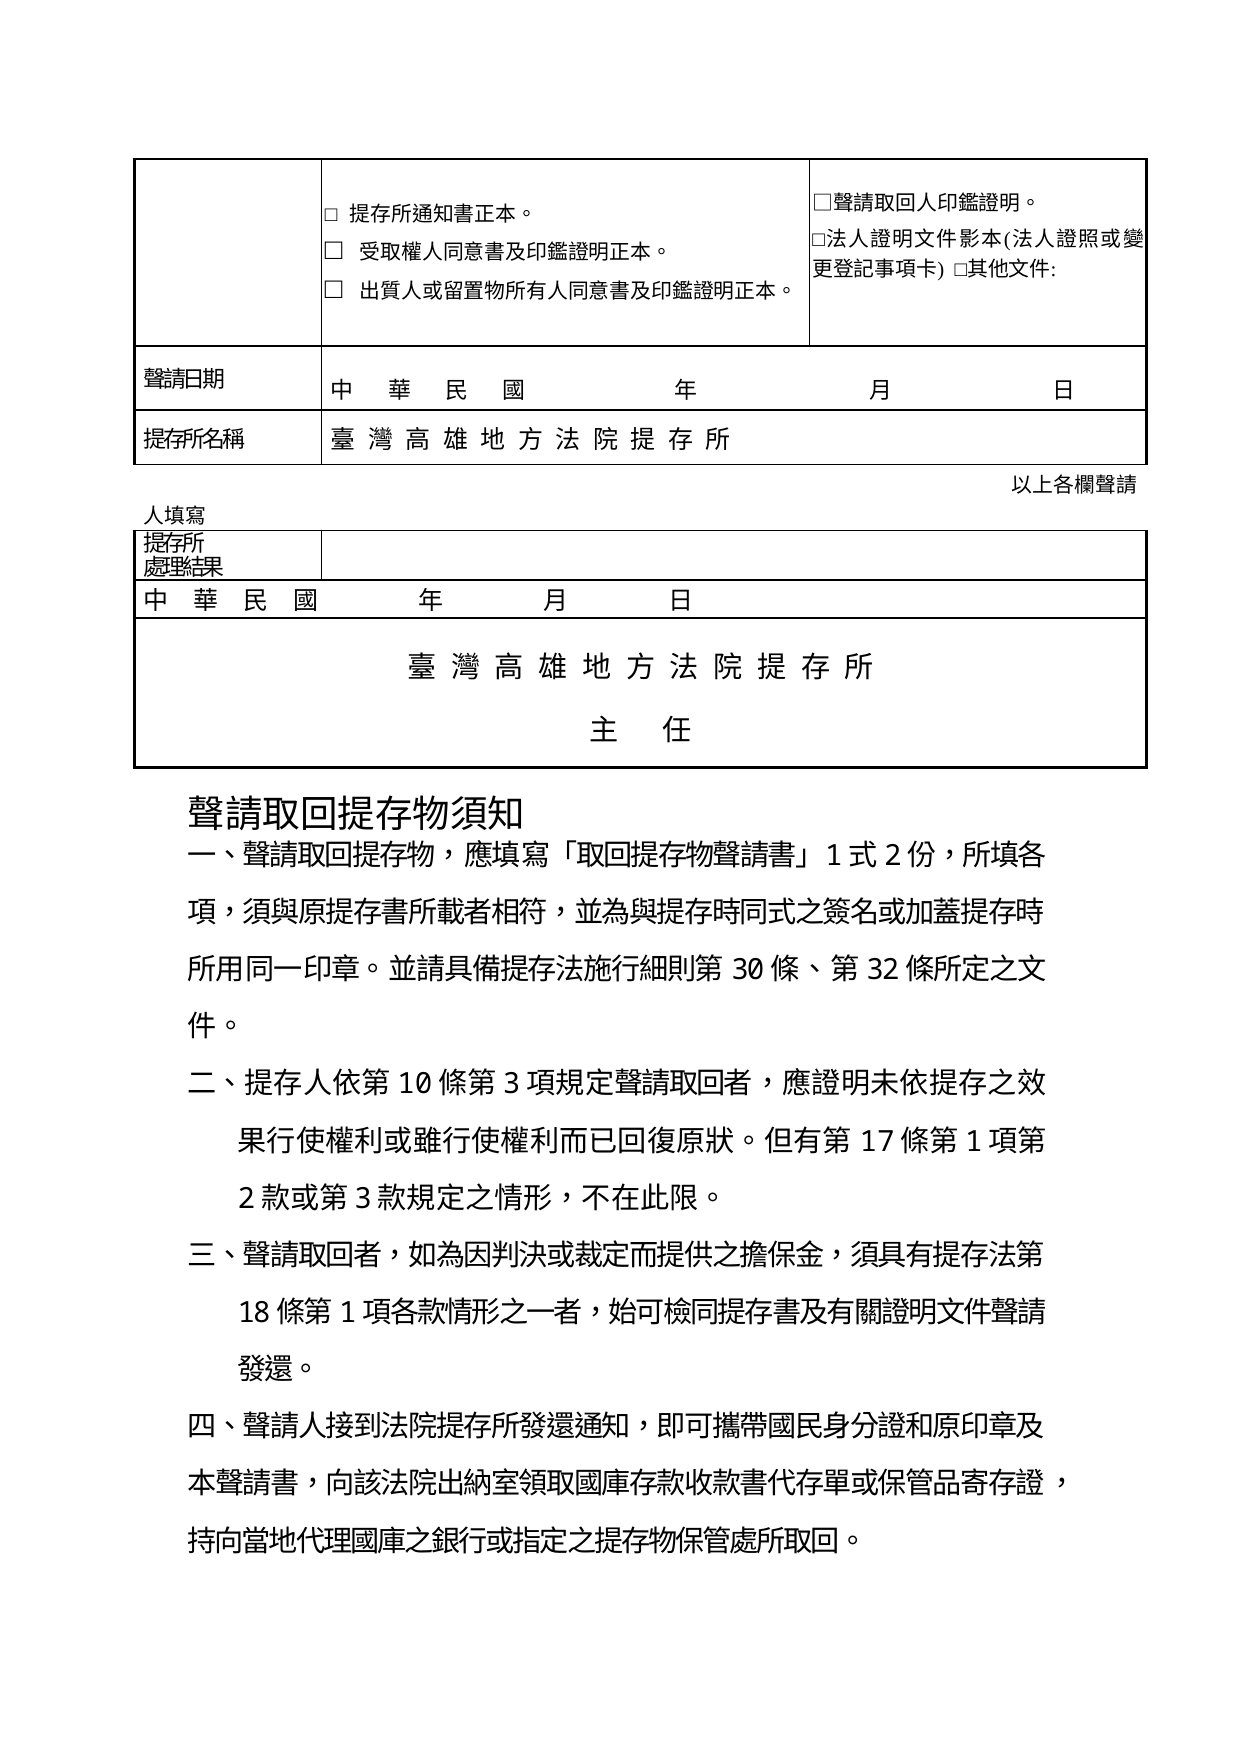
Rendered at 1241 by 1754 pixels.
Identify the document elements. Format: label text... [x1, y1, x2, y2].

table_cell □ 年度存字第 號提存書及收款書正本。 □ 年度 字第 號民事裁判及確定證明書影本。 □相當確實之證明正本： 提存所通知書正本。 受取權人同意書及印鑑證明正本。 出質人或留置物所有人同意書及印鑑證明正本。 [322, 160, 809, 345]
table_cell 中 華 民 國 年 月 日 [322, 347, 1145, 409]
table_cell 提存所名稱 [136, 411, 321, 464]
table_cell [322, 531, 1145, 579]
table_cell □聲請取回人印鑑證明。 □法人證明文件影本(法人證照或變更登記事項卡) □其他文件: [810, 160, 1145, 345]
text 一、聲請取回提存物，應填寫「取回提存物聲請書」1式2份，所填各項，須與原提存書所載者相符，並為與提存時同式之簽名或加蓋提存時所用同一印章。並請具備提存法施行細則第30條、第32條所定之文件。 [187, 832, 1047, 1045]
table_cell [136, 160, 321, 345]
table_cell 提存所 處理結果 [136, 531, 321, 579]
table_cell 臺 灣 高 雄 地 方 法 院 提 存 所 [322, 411, 1145, 464]
table_cell 中 華 民 國 年 月 日 [136, 581, 1145, 617]
table_cell 臺 灣 高 雄 地 方 法 院 提 存 所 主 任 [136, 619, 1145, 766]
text 聲請取回提存物須知 [187, 769, 1053, 832]
text 三、聲請取回者，如為因判決或裁定而提供之擔保金，須具有提存法第18條第1項各款情形之一者，始可檢同提存書及有關證明文件聲請發還。 [187, 1232, 1047, 1388]
table_cell 以上各欄聲請人填寫 [134, 465, 1147, 529]
text 四、聲請人接到法院提存所發還通知，即可攜帶國民身分證和原印章及本聲請書，向該法院出納室領取國庫存款收款書代存單或保管品寄存證，持向當地代理國庫之銀行或指定之提存物保管處所取回。 [187, 1403, 1047, 1559]
text 二、提存人依第10條第3項規定聲請取回者，應證明未依提存之效果行使權利或雖行使權利而已回復原狀。但有第17條第1項第2款或第3款規定之情形，不在此限。 [187, 1060, 1047, 1217]
table_cell 聲請日期 [136, 347, 321, 409]
